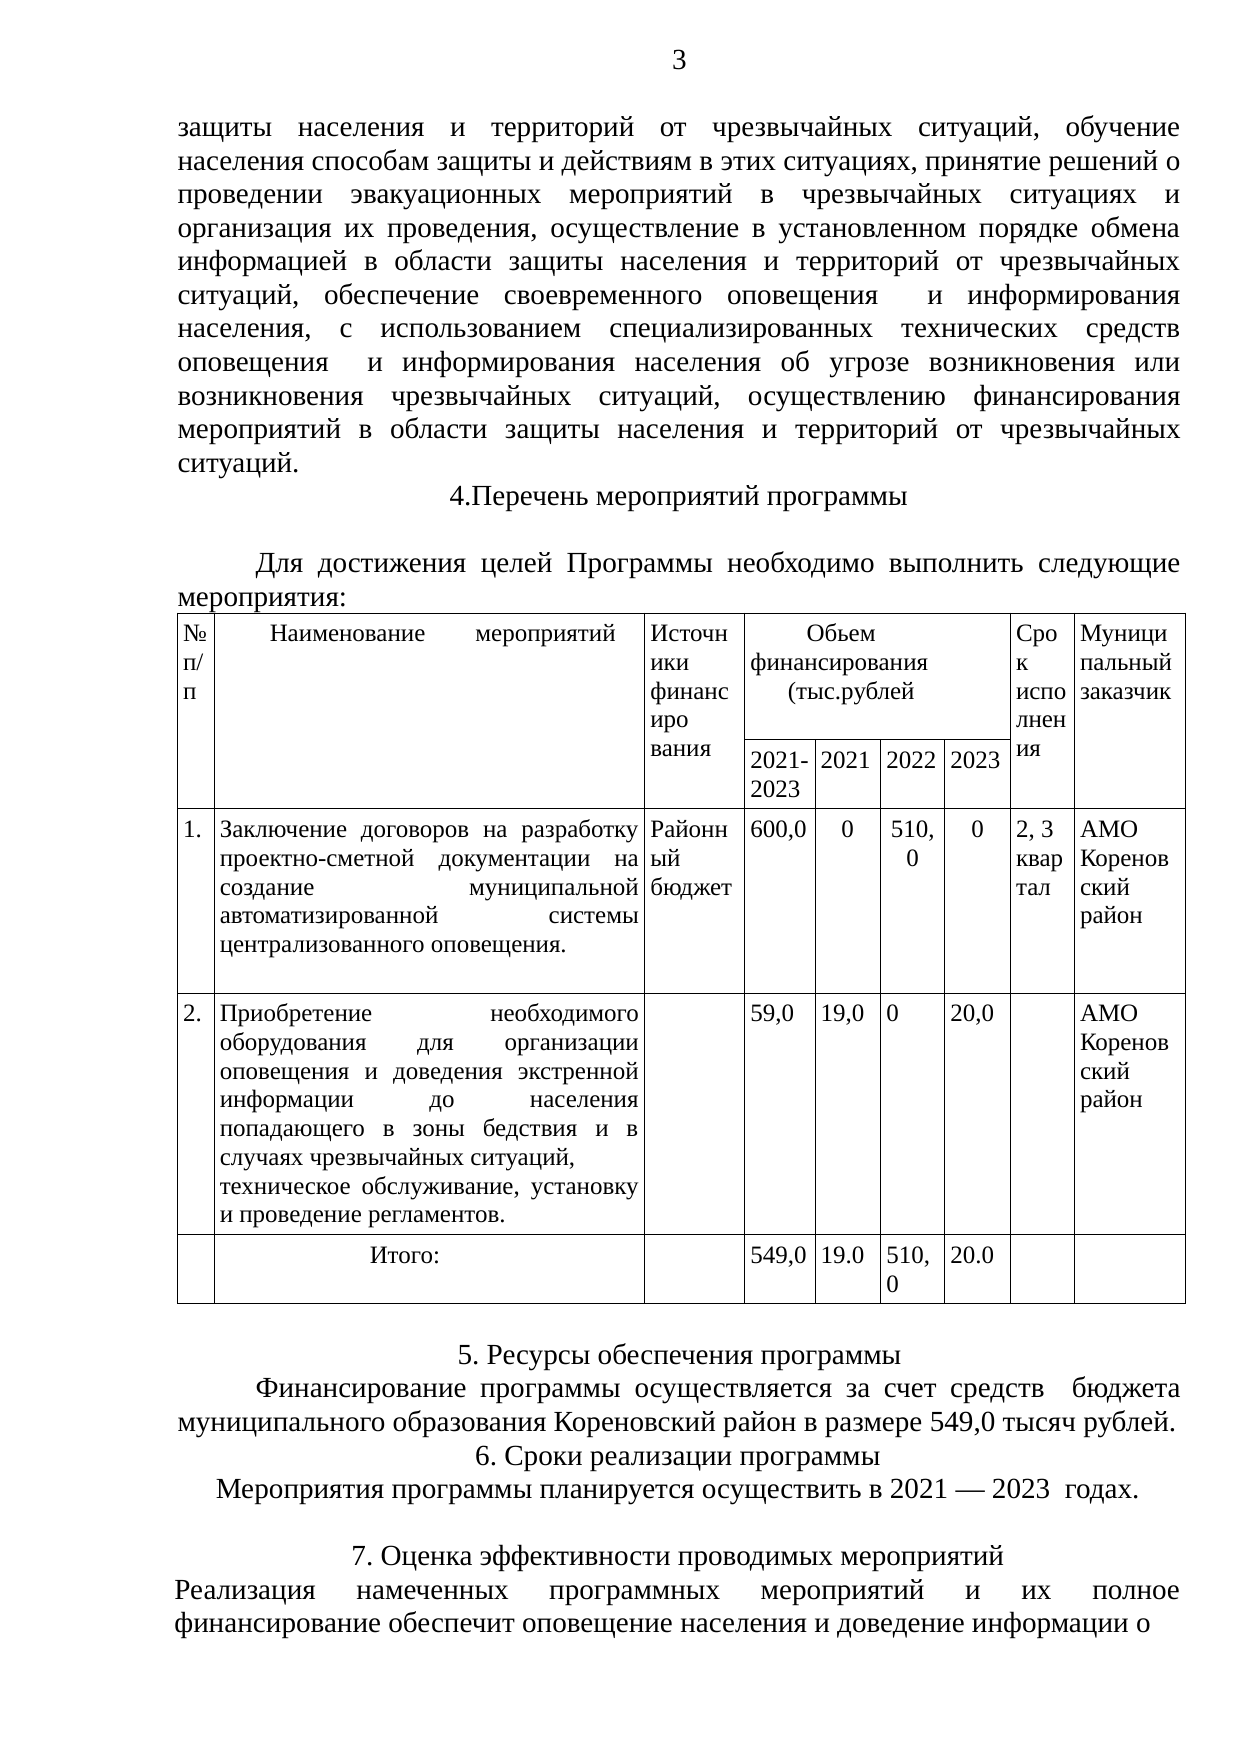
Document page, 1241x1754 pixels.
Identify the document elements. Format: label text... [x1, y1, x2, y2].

text Финансирование программы осуществляется за счет средств бюджета муниципального образования Кореновский район в размере 549,0 тысяч рублей. [177, 1371, 1181, 1438]
table_cell 2, 3 квартал [1011, 809, 1074, 992]
table_cell [1011, 1235, 1074, 1303]
table_cell 510,0 [881, 809, 944, 992]
text 3 [177, 42, 1181, 76]
text 5. Ресурсы обеспечения программы [177, 1337, 1181, 1371]
table_cell Итого: [215, 1235, 644, 1303]
table_cell [1075, 1235, 1185, 1303]
table_cell [1011, 994, 1074, 1234]
table_cell 2. [178, 994, 214, 1234]
table_cell [645, 1235, 744, 1303]
table_cell 2021-2023 [745, 740, 815, 808]
table_cell 0 [945, 809, 1010, 992]
table_header № п/п [178, 614, 214, 808]
table_cell 2023 [945, 740, 1010, 808]
text 6. Сроки реализации программы [174, 1438, 1181, 1471]
table_cell 19,0 [816, 994, 880, 1234]
text 4.Перечень мероприятий программы [176, 478, 1181, 512]
text Мероприятия программы планируется осуществить в 2021 — 2023 годах. [174, 1471, 1181, 1505]
table_cell АМО Кореновский район [1075, 994, 1185, 1234]
table_cell [645, 994, 744, 1234]
table_cell 510,0 [881, 1235, 944, 1303]
table_header Срок исполнения [1011, 614, 1074, 808]
table_cell [178, 1235, 214, 1303]
table_cell 2022 [881, 740, 944, 808]
table_cell 59,0 [745, 994, 815, 1234]
table_cell Районный бюджет [645, 809, 744, 992]
table_cell Заключение договоров на разработку проектно-сметной документации на создание муниципальной автоматизированной системы централизованного оповещения. [215, 809, 644, 992]
table_cell 549,0 [745, 1235, 815, 1303]
table_cell 0 [881, 994, 944, 1234]
table_cell 2021 [816, 740, 880, 808]
text Реализация намеченных программных мероприятий и их полное финансирование обеспечит оповещение населения и доведение информации о [174, 1572, 1181, 1639]
text 7. Оценка эффективности проводимых мероприятий [174, 1538, 1181, 1572]
text защиты населения и территорий от чрезвычайных ситуаций, обучение населения способам защиты и действиям в этих ситуациях, принятие решений о проведении эвакуационных мероприятий в чрезвычайных ситуациях и организация их проведения, осуществление в установленном порядке обмена информацией в области защиты населения и территорий от чрезвычайных ситуаций, обеспечение своевременного оповещения и информирования населения, с использованием специализированных технических средств оповещения и информирования населения об угрозе возникновения или возникновения чрезвычайных ситуаций, осуществлению финансирования мероприятий в области защиты населения и территорий от чрезвычайных ситуаций. [177, 109, 1181, 478]
table_header Источники финансиро вания [645, 614, 744, 808]
table_cell АМО Кореновский район [1075, 809, 1185, 992]
table_cell 1. [178, 809, 214, 992]
table_cell 20.0 [945, 1235, 1010, 1303]
table_cell 600,0 [745, 809, 815, 992]
text Для достижения целей Программы необходимо выполнить следующие мероприятия: [177, 545, 1181, 612]
table_cell Приобретение необходимого оборудования для организации оповещения и доведения экстренной информации до населения попадающего в зоны бедствия и в случаях чрезвычайных ситуаций, техническое обслуживание, установку и проведение регламентов. [215, 994, 644, 1234]
table_header Обьем финансирования (тыс.рублей [745, 614, 1010, 739]
table_cell 20,0 [945, 994, 1010, 1234]
table_cell 19.0 [816, 1235, 880, 1303]
table_cell 0 [816, 809, 880, 992]
table_header Муници пальный заказчик [1075, 614, 1185, 808]
table_header Наименование мероприятий [215, 614, 644, 808]
